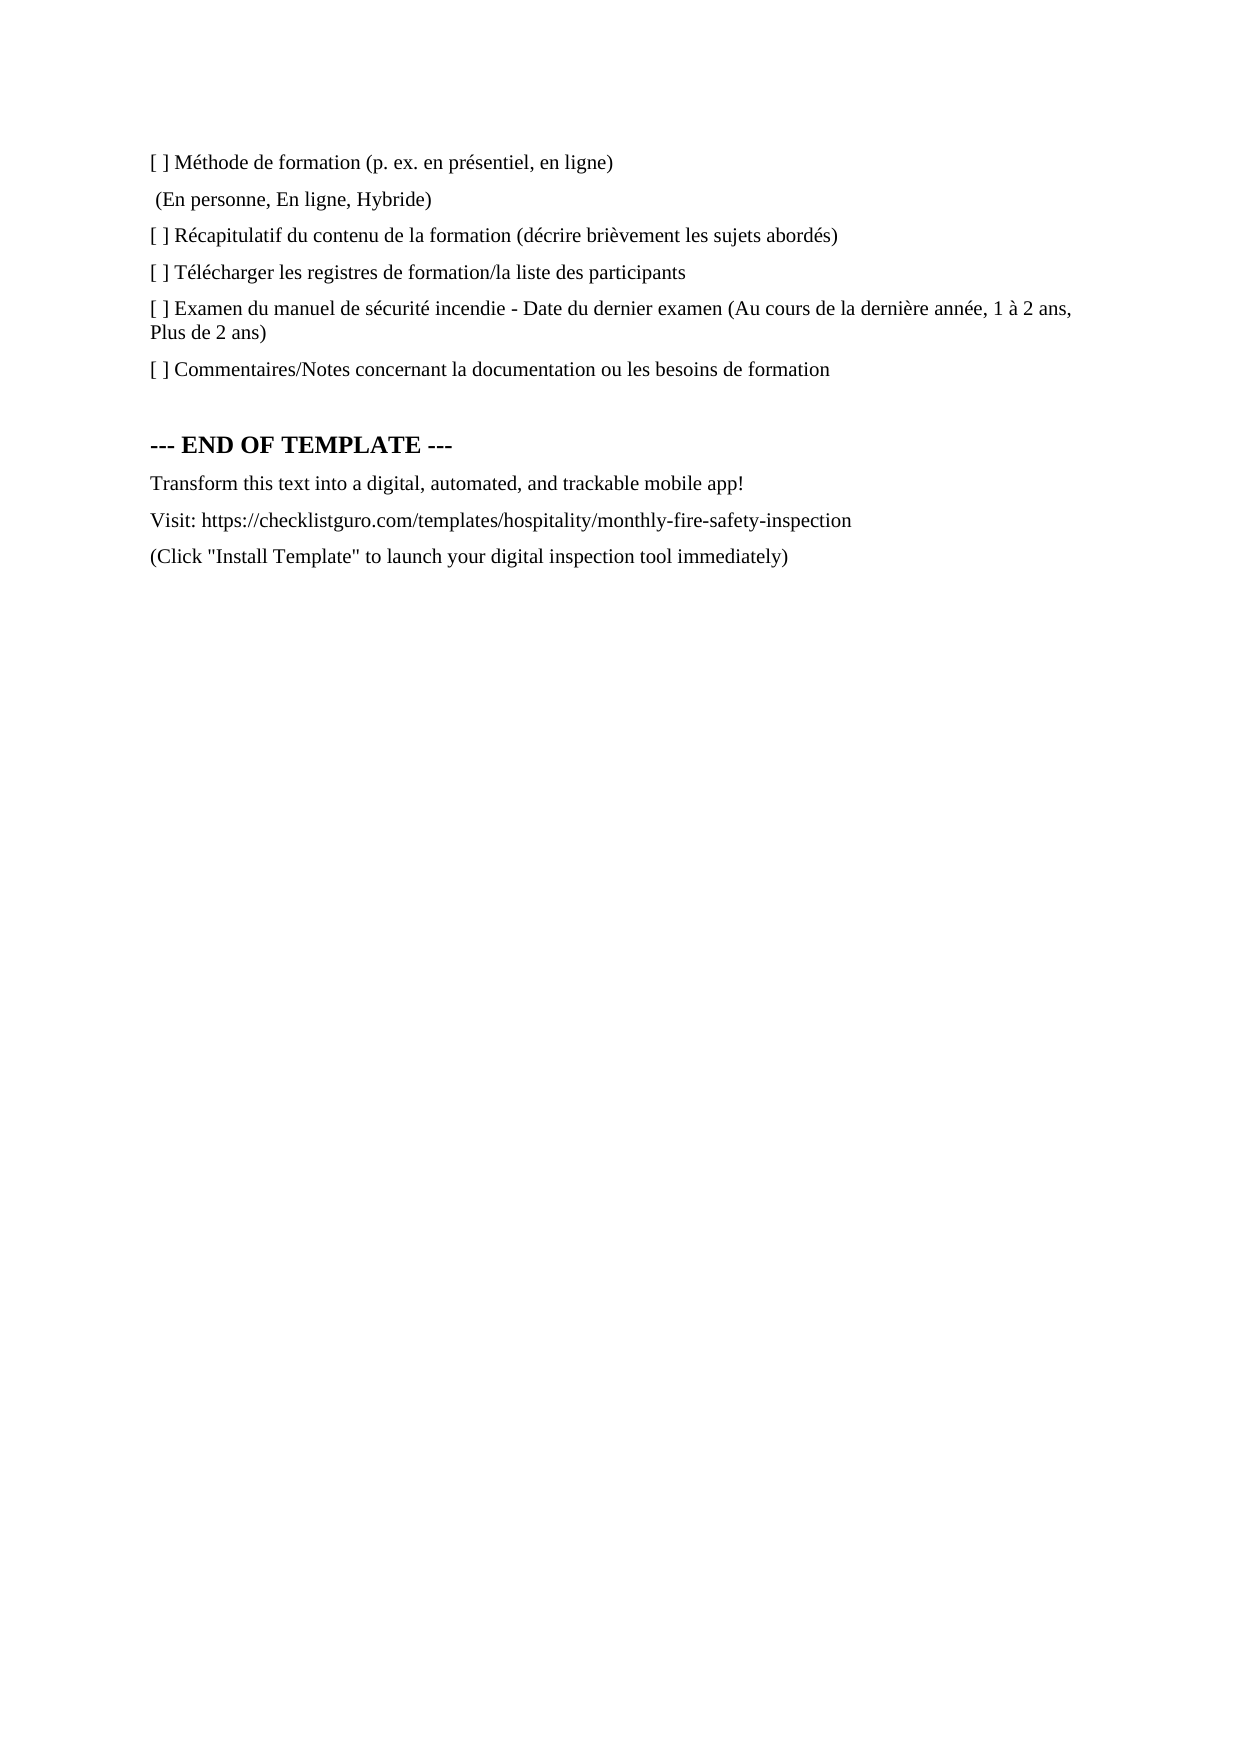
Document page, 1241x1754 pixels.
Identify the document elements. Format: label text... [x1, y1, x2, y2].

text [ ] Récapitulatif du contenu de la formation (décrire brièvement les sujets abordés) [150, 223, 1090, 247]
text [ ] Examen du manuel de sécurité incendie - Date du dernier examen (Au cours de la dernière année, 1 à 2 ans, Plus de 2 ans) [150, 296, 1090, 344]
text (Click "Install Template" to launch your digital inspection tool immediately) [150, 544, 1090, 568]
text Transform this text into a digital, automated, and trackable mobile app! [150, 471, 1090, 495]
text [ ] Commentaires/Notes concernant la documentation ou les besoins de formation [150, 357, 1090, 381]
text [ ] Méthode de formation (p. ex. en présentiel, en ligne) [150, 150, 1090, 174]
text --- END OF TEMPLATE --- [150, 430, 1090, 459]
text [ ] Télécharger les registres de formation/la liste des participants [150, 260, 1090, 284]
text (En personne, En ligne, Hybride) [150, 187, 1090, 211]
text Visit: https://checklistguro.com/templates/hospitality/monthly-fire-safety-inspection [150, 508, 1090, 532]
